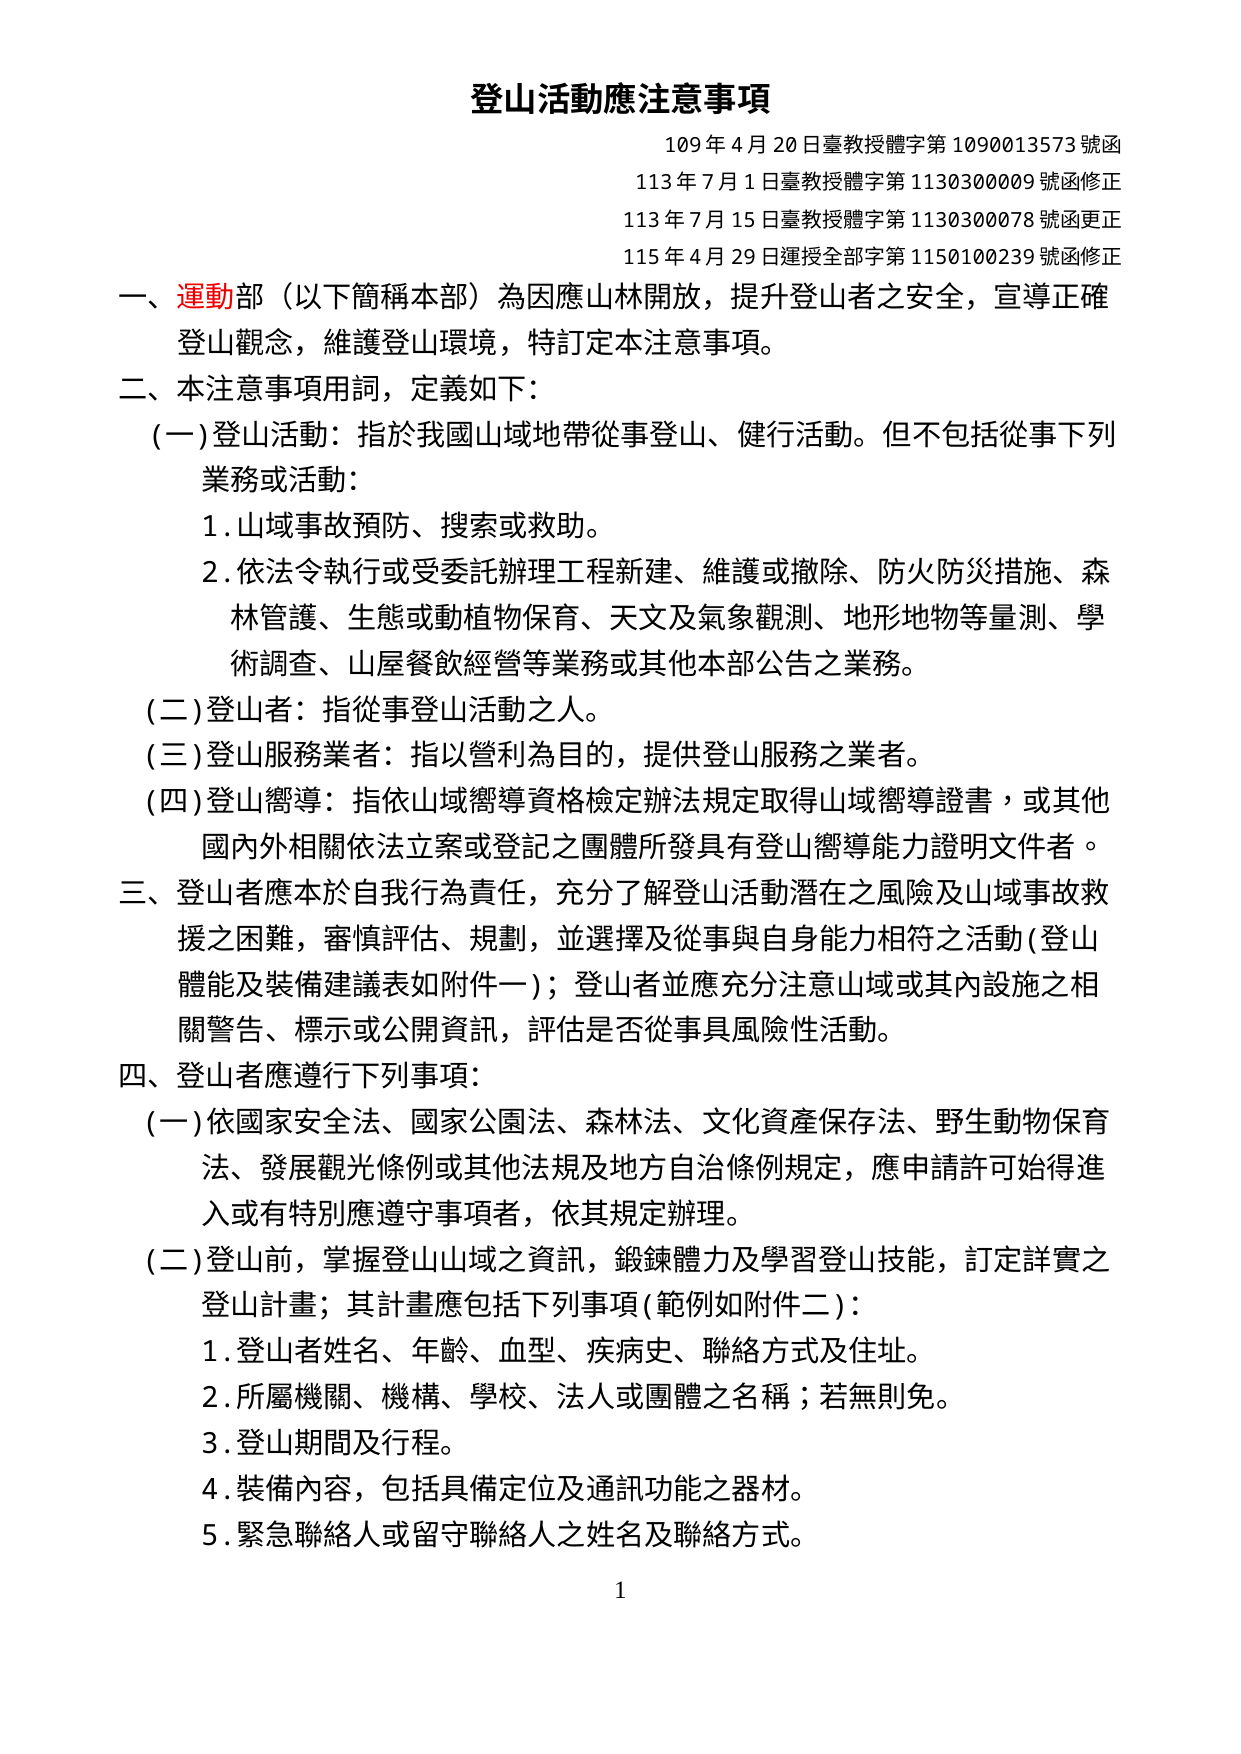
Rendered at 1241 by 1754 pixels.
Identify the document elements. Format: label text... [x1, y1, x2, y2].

text 2.所屬機關、機構、學校、法人或團體之名稱；若無則免。 [118, 1371, 1122, 1417]
text (一)依國家安全法、國家公園法、森林法、文化資產保存法、野生動物保育法、發展觀光條例或其他法規及地方自治條例規定，應申請許可始得進入或有特別應遵守事項者，依其規定辦理。 [142, 1096, 1122, 1233]
text (四)登山嚮導：指依山域嚮導資格檢定辦法規定取得山域嚮導證書，或其他國內外相關依法立案或登記之團體所發具有登山嚮導能力證明文件者。 [142, 775, 1122, 867]
text 115年4月29日運授全部字第1150100239號函修正 [118, 233, 1122, 271]
text 113年7月15日臺教授體字第1130300078號函更正 [118, 196, 1122, 233]
text 四、登山者應遵行下列事項： [118, 1050, 1122, 1096]
text 一、運動部（以下簡稱本部）為因應山林開放，提升登山者之安全，宣導正確登山觀念，維護登山環境，特訂定本注意事項。 [118, 271, 1122, 362]
text (三)登山服務業者：指以營利為目的，提供登山服務之業者。 [118, 729, 1122, 775]
text 三、登山者應本於自我行為責任，充分了解登山活動潛在之風險及山域事故救援之困難，審慎評估、規劃，並選擇及從事與自身能力相符之活動(登山體能及裝備建議表如附件一)；登山者並應充分注意山域或其內設施之相關警告、標示或公開資訊，評估是否從事具風險性活動。 [118, 867, 1122, 1050]
text 2.依法令執行或受委託辦理工程新建、維護或撤除、防火防災措施、森林管護、生態或動植物保育、天文及氣象觀測、地形地物等量測、學術調查、山屋餐飲經營等業務或其他本部公告之業務。 [201, 546, 1122, 683]
text 109年4月20日臺教授體字第1090013573號函 [118, 121, 1122, 158]
text 1.山域事故預防、搜索或救助。 [118, 500, 1122, 546]
text 3.登山期間及行程。 [118, 1417, 1122, 1462]
text (一)登山活動：指於我國山域地帶從事登山、健行活動。但不包括從事下列業務或活動： [148, 408, 1122, 500]
text (二)登山者：指從事登山活動之人。 [118, 683, 1122, 729]
text 113年7月1日臺教授體字第1130300009號函修正 [118, 158, 1122, 196]
text 登山活動應注意事項 [118, 75, 1122, 121]
text 二、本注意事項用詞，定義如下： [118, 362, 1122, 408]
text (二)登山前，掌握登山山域之資訊，鍛鍊體力及學習登山技能，訂定詳實之登山計畫；其計畫應包括下列事項(範例如附件二)： [142, 1233, 1122, 1325]
text 4.裝備內容，包括具備定位及通訊功能之器材。 [118, 1462, 1122, 1508]
text 1.登山者姓名、年齡、血型、疾病史、聯絡方式及住址。 [118, 1325, 1122, 1371]
text 5.緊急聯絡人或留守聯絡人之姓名及聯絡方式。 [118, 1508, 1122, 1554]
